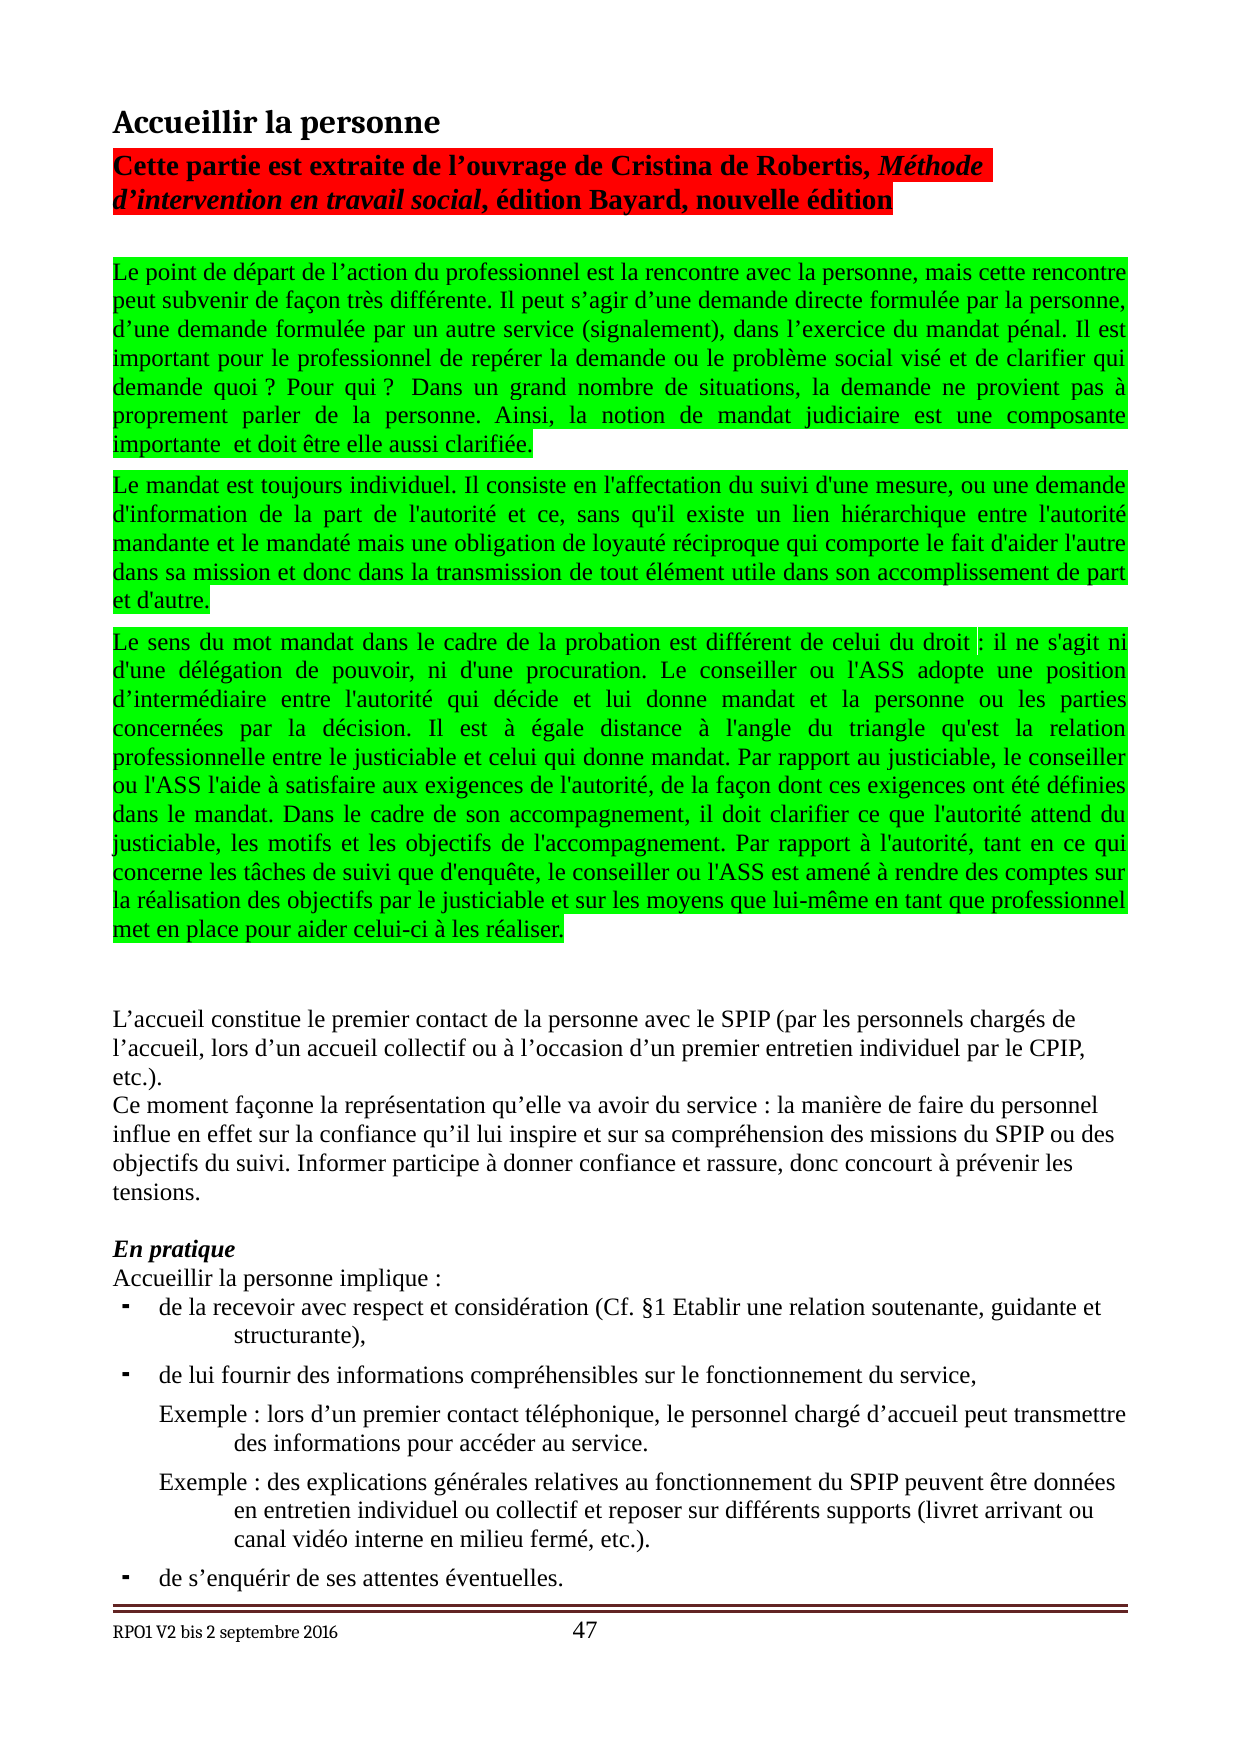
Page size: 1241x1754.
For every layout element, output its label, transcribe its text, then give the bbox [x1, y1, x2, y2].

list de la recevoir avec respect et considération (Cf. §1 Etablir une relation soutenante, guidante et structurante), [121, 1292, 1128, 1349]
text Le mandat est toujours individuel. Il consiste en l'affectation du suivi d'une mesure, ou une demande d'information de la part de l'autorité et ce, sans qu'il existe un lien hiérarchique entre l'autorité mandante et le mandaté mais une obligation de loyauté réciproque qui comporte le fait d'aider l'autre dans sa mission et donc dans la transmission de tout élément utile dans son accomplissement de part et d'autre. [112, 470, 1128, 614]
list Exemple : des explications générales relatives au fonctionnement du SPIP peuvent être données en entretien individuel ou collectif et reposer sur différents supports (livret arrivant ou canal vidéo interne en milieu fermé, etc.). [121, 1467, 1128, 1553]
text Ce moment façonne la représentation qu’elle va avoir du service : la manière de faire du personnel influe en effet sur la confiance qu’il lui inspire et sur sa compréhension des missions du SPIP ou des objectifs du suivi. Informer participe à donner confiance et rassure, donc concourt à prévenir les tensions. [112, 1091, 1128, 1206]
list de lui fournir des informations compréhensibles sur le fonctionnement du service, [121, 1360, 1128, 1388]
text Accueillir la personne [112, 104, 1128, 142]
text L’accueil constitue le premier contact de la personne avec le SPIP (par les personnels chargés de l’accueil, lors d’un accueil collectif ou à l’occasion d’un premier entretien individuel par le CPIP, etc.). [112, 1004, 1128, 1091]
text En pratique [112, 1234, 1128, 1263]
text Le point de départ de l’action du professionnel est la rencontre avec la personne, mais cette rencontre peut subvenir de façon très différente. Il peut s’agir d’une demande directe formulée par la personne, d’une demande formulée par un autre service (signalement), dans l’exercice du mandat pénal. Il est important pour le professionnel de repérer la demande ou le problème social visé et de clarifier qui demande quoi ? Pour qui ? Dans un grand nombre de situations, la demande ne provient pas à proprement parler de la personne. Ainsi, la notion de mandat judiciaire est une composante importante et doit être elle aussi clarifiée. [112, 257, 1128, 458]
text Cette partie est extraite de l’ouvrage de Cristina de Robertis, Méthode d’intervention en travail social, édition Bayard, nouvelle édition [112, 148, 1128, 215]
list de s’enquérir de ses attentes éventuelles. [121, 1563, 1128, 1592]
text Accueillir la personne implique : [112, 1263, 1128, 1292]
list Exemple : lors d’un premier contact téléphonique, le personnel chargé d’accueil peut transmettre des informations pour accéder au service. [121, 1399, 1128, 1456]
text Le sens du mot mandat dans le cadre de la probation est différent de celui du droit : il ne s'agit ni d'une délégation de pouvoir, ni d'une procuration. Le conseiller ou l'ASS adopte une position d’intermédiaire entre l'autorité qui décide et lui donne mandat et la personne ou les parties concernées par la décision. Il est à égale distance à l'angle du triangle qu'est la relation professionnelle entre le justiciable et celui qui donne mandat. Par rapport au justiciable, le conseiller ou l'ASS l'aide à satisfaire aux exigences de l'autorité, de la façon dont ces exigences ont été définies dans le mandat. Dans le cadre de son accompagnement, il doit clarifier ce que l'autorité attend du justiciable, les motifs et les objectifs de l'accompagnement. Par rapport à l'autorité, tant en ce qui concerne les tâches de suivi que d'enquête, le conseiller ou l'ASS est amené à rendre des comptes sur la réalisation des objectifs par le justiciable et sur les moyens que lui-même en tant que professionnel met en place pour aider celui-ci à les réaliser. [112, 627, 1128, 943]
